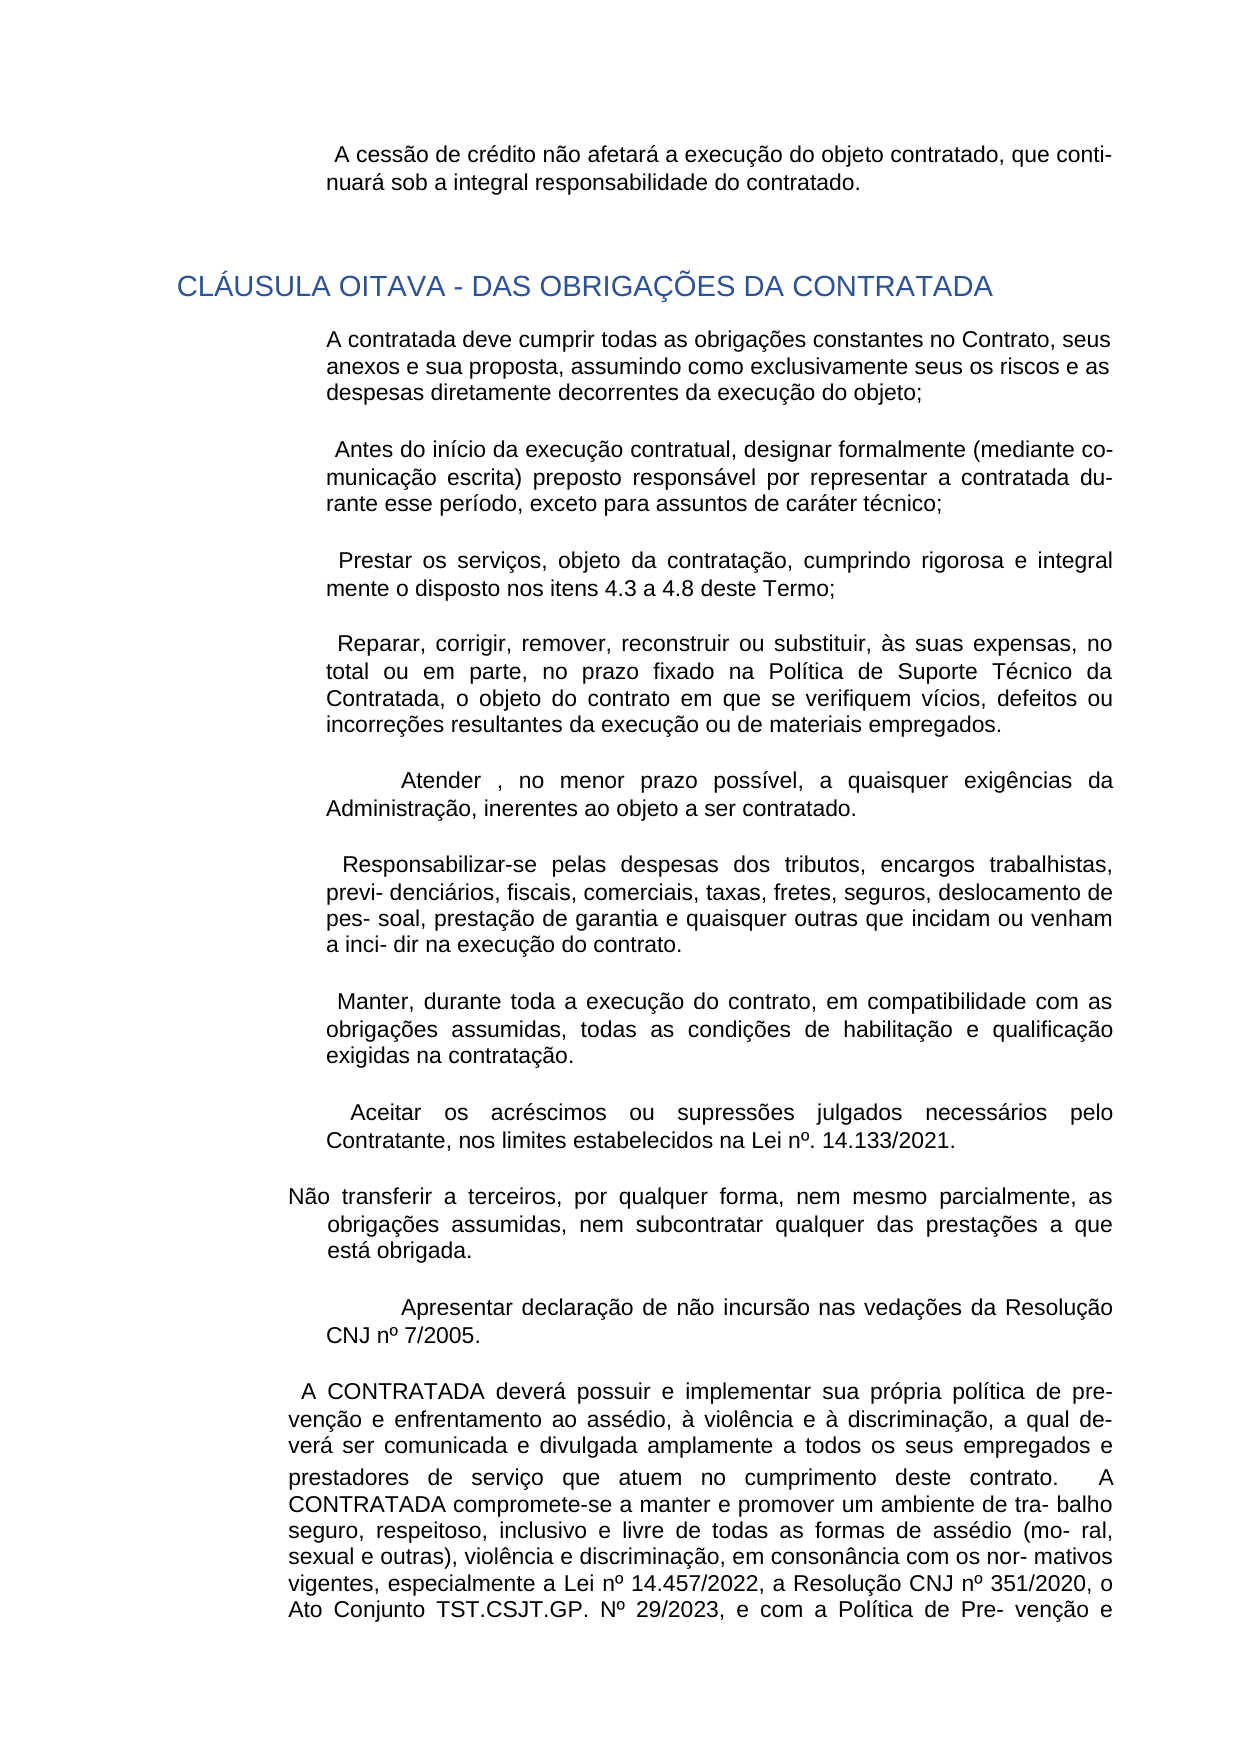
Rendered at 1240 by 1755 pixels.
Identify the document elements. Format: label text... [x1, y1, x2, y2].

text Reparar, corrigir, remover, reconstruir ou substituir, às suas expensas, no total ou em parte, no prazo fixado na Política de Suporte Técnico da Contratada, o objeto do contrato em que se verifiquem vícios, defeitos ou incorreções resultantes da execução ou de materiais empregados. [326, 625, 1114, 737]
text Manter, durante toda a execução do contrato, em compatibilidade com as obrigações assumidas, todas as condições de habilitação e qualificação exigidas na contratação. [326, 983, 1114, 1068]
text Responsabilizar-se pelas despesas dos tributos, encargos trabalhistas, previ- denciários, fiscais, comerciais, taxas, fretes, seguros, deslocamento de pes- soal, prestação de garantia e quaisquer outras que incidam ou venham a inci- dir na execução do contrato. [326, 846, 1114, 958]
text A cessão de crédito não afetará a execução do objeto contratado, que conti- nuará sob a integral responsabilidade do contratado. [326, 136, 1114, 196]
subtitle CLÁUSULA OITAVA - DAS OBRIGAÇÕES DA CONTRATADA [177, 269, 1137, 302]
text Aceitar os acréscimos ou supressões julgados necessários pelo Contratante, nos limites estabelecidos na Lei nº. 14.133/2021. [326, 1094, 1114, 1153]
text Antes do início da execução contratual, designar formalmente (mediante co- municação escrita) preposto responsável por representar a contratada du- rante esse período, exceto para assuntos de caráter técnico; [326, 431, 1114, 516]
text Atender , no menor prazo possível, a quaisquer exigências da Administração, inerentes ao objeto a ser contratado. [326, 762, 1114, 822]
text Apresentar declaração de não incursão nas vedações da Resolução CNJ nº 7/2005. [326, 1289, 1114, 1348]
text A contratada deve cumprir todas as obrigações constantes no Contrato, seus anexos e sua proposta, assumindo como exclusivamente seus os riscos e as despesas diretamente decorrentes da execução do objeto; [287, 321, 1137, 406]
text A CONTRATADA deverá possuir e implementar sua própria política de pre- venção e enfrentamento ao assédio, à violência e à discriminação, a qual de- verá ser comunicada e divulgada amplamente a todos os seus empregados e prestadores de serviço que atuem no cumprimento deste contrato. A CONTRATADA compromete-se a manter e promover um ambiente de tra- balho seguro, respeitoso, inclusivo e livre de todas as formas de assédio (mo- ral, sexual e outras), violência e discriminação, em consonância com os nor- mativos vigentes, especialmente a Lei nº 14.457/2022, a Resolução CNJ nº 351/2020, o Ato Conjunto TST.CSJT.GP. Nº 29/2023, e com a Política de Pre- venção e [288, 1373, 1114, 1622]
text Prestar os serviços, objeto da contratação, cumprindo rigorosa e integral mente o disposto nos itens 4.3 a 4.8 deste Termo; [326, 542, 1114, 601]
text Não transferir a terceiros, por qualquer forma, nem mesmo parcialmente, as obrigações assumidas, nem subcontratar qualquer das prestações a que está obrigada. [274, 1178, 1114, 1263]
